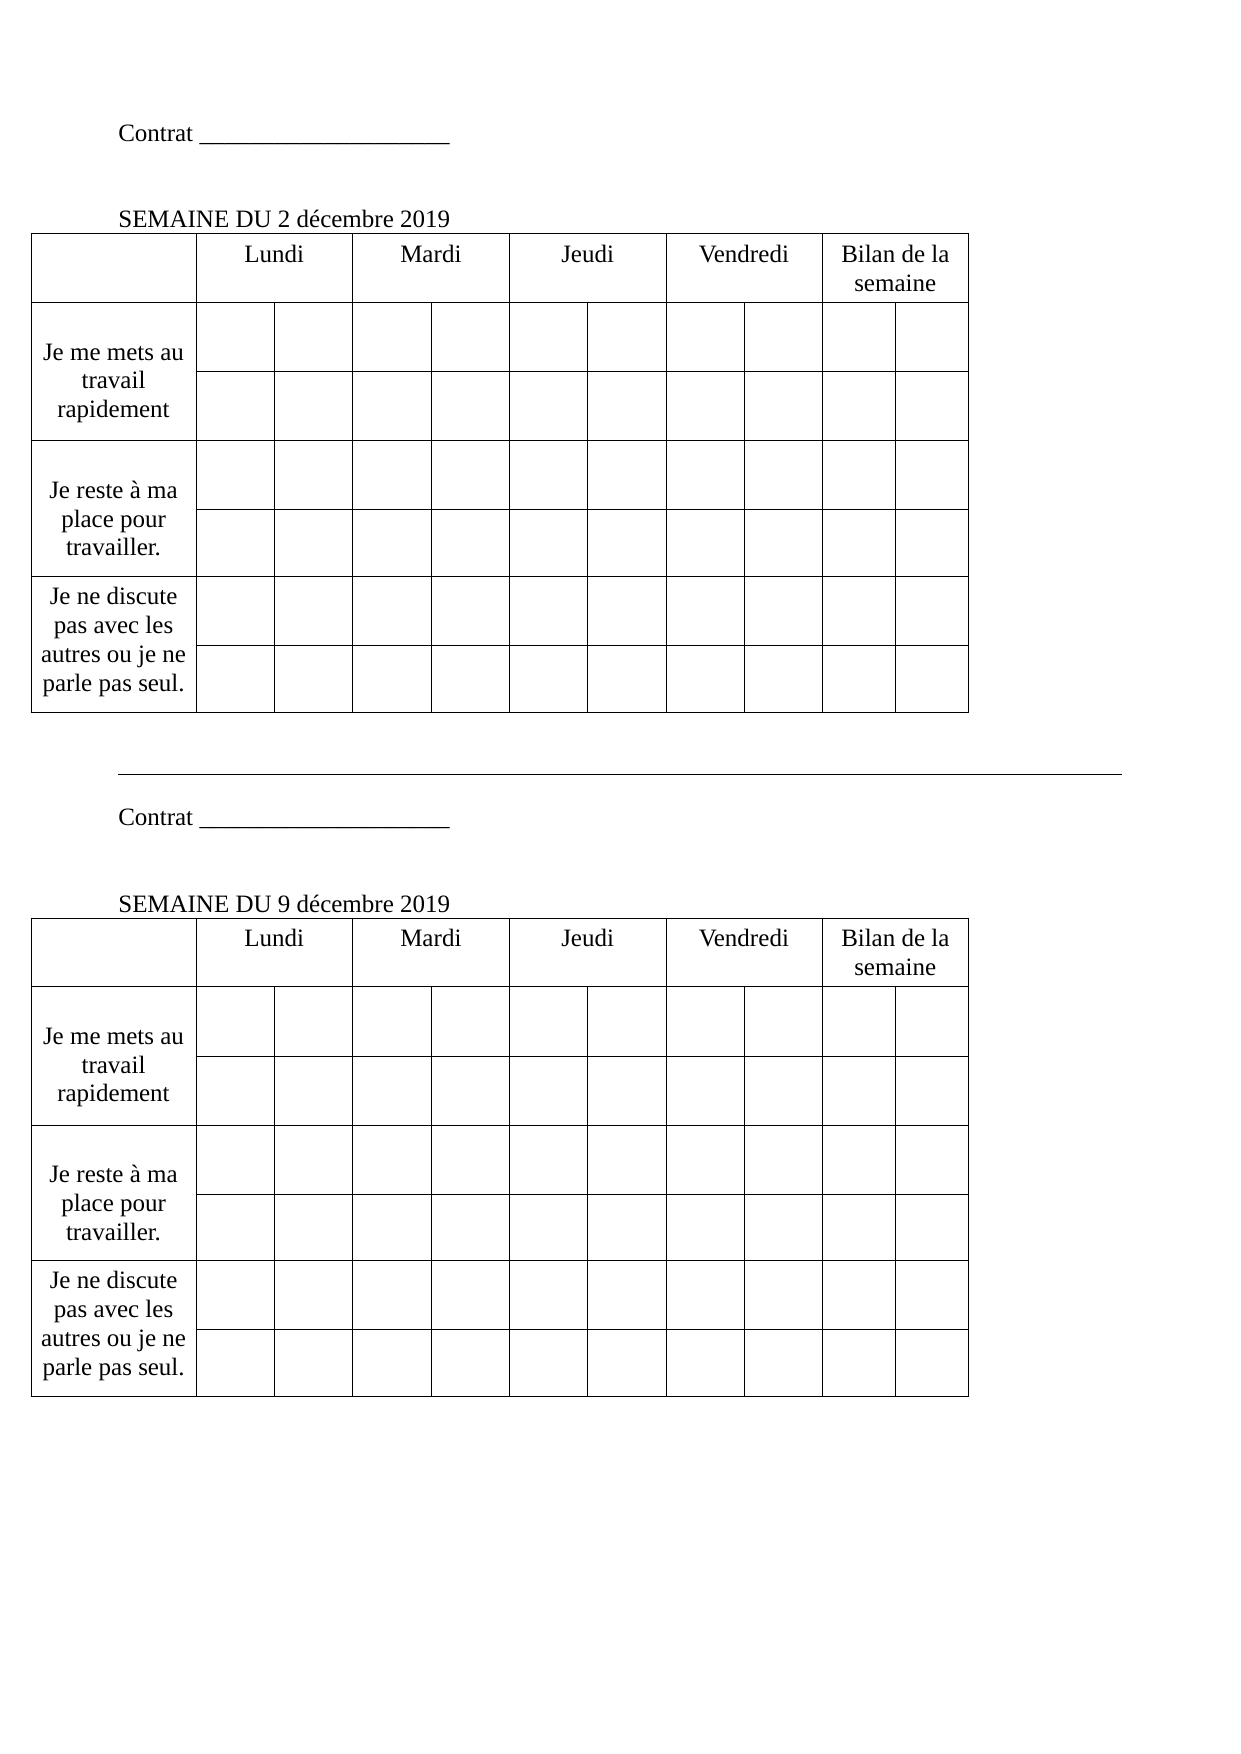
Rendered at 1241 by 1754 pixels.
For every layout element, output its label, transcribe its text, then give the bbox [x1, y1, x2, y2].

table_cell [275, 1126, 352, 1194]
table_cell [510, 510, 587, 576]
table_cell [588, 1261, 666, 1329]
table_cell Je reste à ma place pour travailler. [32, 441, 196, 576]
table_cell [197, 441, 274, 509]
table_cell [588, 1195, 666, 1260]
table_cell [745, 1057, 822, 1124]
table_cell [275, 510, 352, 576]
table_cell [353, 510, 431, 576]
table_cell [510, 441, 587, 509]
table_cell [275, 303, 352, 371]
table_header [32, 919, 196, 986]
table_cell [667, 1057, 744, 1124]
table_cell [432, 372, 509, 440]
table_cell [667, 646, 744, 712]
table_cell [353, 577, 431, 644]
table_cell [896, 1195, 968, 1260]
table_cell [353, 441, 431, 509]
table_cell Je me mets au travail rapidement [32, 303, 196, 440]
table_cell [745, 372, 822, 440]
table_header Jeudi [510, 234, 666, 302]
table_cell [588, 577, 666, 644]
table_cell [432, 1057, 509, 1124]
table_header Lundi [197, 919, 352, 986]
table_header Mardi [353, 234, 509, 302]
table_cell [823, 646, 895, 712]
table_header Bilan de la semaine [823, 919, 968, 986]
table_cell [353, 646, 431, 712]
table_cell [823, 441, 895, 509]
table_cell [353, 303, 431, 371]
table_cell Je me mets au travail rapidement [32, 987, 196, 1124]
table_cell [510, 1330, 587, 1396]
table_cell [353, 1261, 431, 1329]
table_cell [432, 510, 509, 576]
table_header [32, 234, 196, 302]
table_cell [745, 577, 822, 644]
table_header Jeudi [510, 919, 666, 986]
table_cell [667, 1330, 744, 1396]
table_cell [588, 1330, 666, 1396]
table_cell [275, 441, 352, 509]
table_cell [823, 372, 895, 440]
table_cell [432, 1330, 509, 1396]
table_cell [275, 1261, 352, 1329]
table_cell [197, 303, 274, 371]
table_cell [197, 1057, 274, 1124]
table_cell [510, 1126, 587, 1194]
table_cell [667, 1126, 744, 1194]
table_cell [275, 987, 352, 1056]
table_cell [588, 303, 666, 371]
table_cell [510, 1195, 587, 1260]
table_cell [275, 372, 352, 440]
table_cell [823, 987, 895, 1056]
table_header Vendredi [667, 919, 822, 986]
table_cell [667, 510, 744, 576]
table_cell [667, 987, 744, 1056]
table_cell [745, 441, 822, 509]
table_cell [588, 372, 666, 440]
table_cell [432, 577, 509, 644]
table_cell [745, 987, 822, 1056]
table_cell [588, 1057, 666, 1124]
table_cell [197, 577, 274, 644]
table_cell [823, 1261, 895, 1329]
table_cell [353, 987, 431, 1056]
table_cell [896, 1330, 968, 1396]
table_cell [432, 1261, 509, 1329]
table_cell [510, 987, 587, 1056]
table_cell [823, 1126, 895, 1194]
table_header Bilan de la semaine [823, 234, 968, 302]
table_cell [510, 1261, 587, 1329]
table_cell [510, 372, 587, 440]
text SEMAINE DU 9 décembre 2019 [118, 889, 1122, 917]
text SEMAINE DU 2 décembre 2019 [118, 204, 1122, 233]
table_cell [353, 1126, 431, 1194]
table_cell [510, 646, 587, 712]
table_cell [432, 1126, 509, 1194]
table_cell [510, 1057, 587, 1124]
table_cell [896, 441, 968, 509]
table_cell [896, 987, 968, 1056]
table_cell [823, 1195, 895, 1260]
table_cell [745, 1195, 822, 1260]
table_cell [667, 372, 744, 440]
table_header Vendredi [667, 234, 822, 302]
table_cell [432, 441, 509, 509]
table_cell [823, 510, 895, 576]
table_cell [353, 372, 431, 440]
table_cell [745, 1330, 822, 1396]
table_cell [510, 577, 587, 644]
table_cell [353, 1195, 431, 1260]
table_cell [896, 372, 968, 440]
table_cell [275, 1195, 352, 1260]
table_cell [745, 1261, 822, 1329]
table_cell [667, 577, 744, 644]
table_cell [588, 441, 666, 509]
table_cell [275, 646, 352, 712]
table_cell [823, 303, 895, 371]
table_cell [275, 1057, 352, 1124]
table_cell [896, 1057, 968, 1124]
table_cell [588, 987, 666, 1056]
table_cell [745, 510, 822, 576]
table_header Mardi [353, 919, 509, 986]
table_cell [275, 1330, 352, 1396]
table_cell [667, 1195, 744, 1260]
table_cell [197, 646, 274, 712]
table_header Lundi [197, 234, 352, 302]
table_cell [667, 441, 744, 509]
table_cell [823, 1330, 895, 1396]
table_cell [197, 987, 274, 1056]
table_cell [197, 372, 274, 440]
table_cell Je ne discute pas avec les autres ou je ne parle pas seul. [32, 1261, 196, 1396]
table_cell [896, 577, 968, 644]
table_cell [353, 1057, 431, 1124]
table_cell [588, 646, 666, 712]
table_cell [896, 303, 968, 371]
table_cell [275, 577, 352, 644]
table_cell [823, 1057, 895, 1124]
table_cell [197, 510, 274, 576]
table_cell [745, 303, 822, 371]
table_cell Je reste à ma place pour travailler. [32, 1126, 196, 1260]
table_cell [896, 510, 968, 576]
table_cell [896, 646, 968, 712]
table_cell [197, 1330, 274, 1396]
table_cell [510, 303, 587, 371]
table_cell [896, 1261, 968, 1329]
table_cell [823, 577, 895, 644]
table_cell [745, 646, 822, 712]
table_cell [588, 1126, 666, 1194]
table_cell [667, 1261, 744, 1329]
table_cell [588, 510, 666, 576]
table_cell [432, 1195, 509, 1260]
table_cell [896, 1126, 968, 1194]
table_cell [667, 303, 744, 371]
table_cell [432, 987, 509, 1056]
text Contrat ____________________ [118, 118, 1122, 147]
table_cell [197, 1261, 274, 1329]
text Contrat ____________________ [118, 802, 1122, 831]
table_cell [432, 646, 509, 712]
table_cell [432, 303, 509, 371]
table_cell Je ne discute pas avec les autres ou je ne parle pas seul. [32, 577, 196, 712]
table_cell [197, 1195, 274, 1260]
table_cell [353, 1330, 431, 1396]
table_cell [745, 1126, 822, 1194]
table_cell [197, 1126, 274, 1194]
